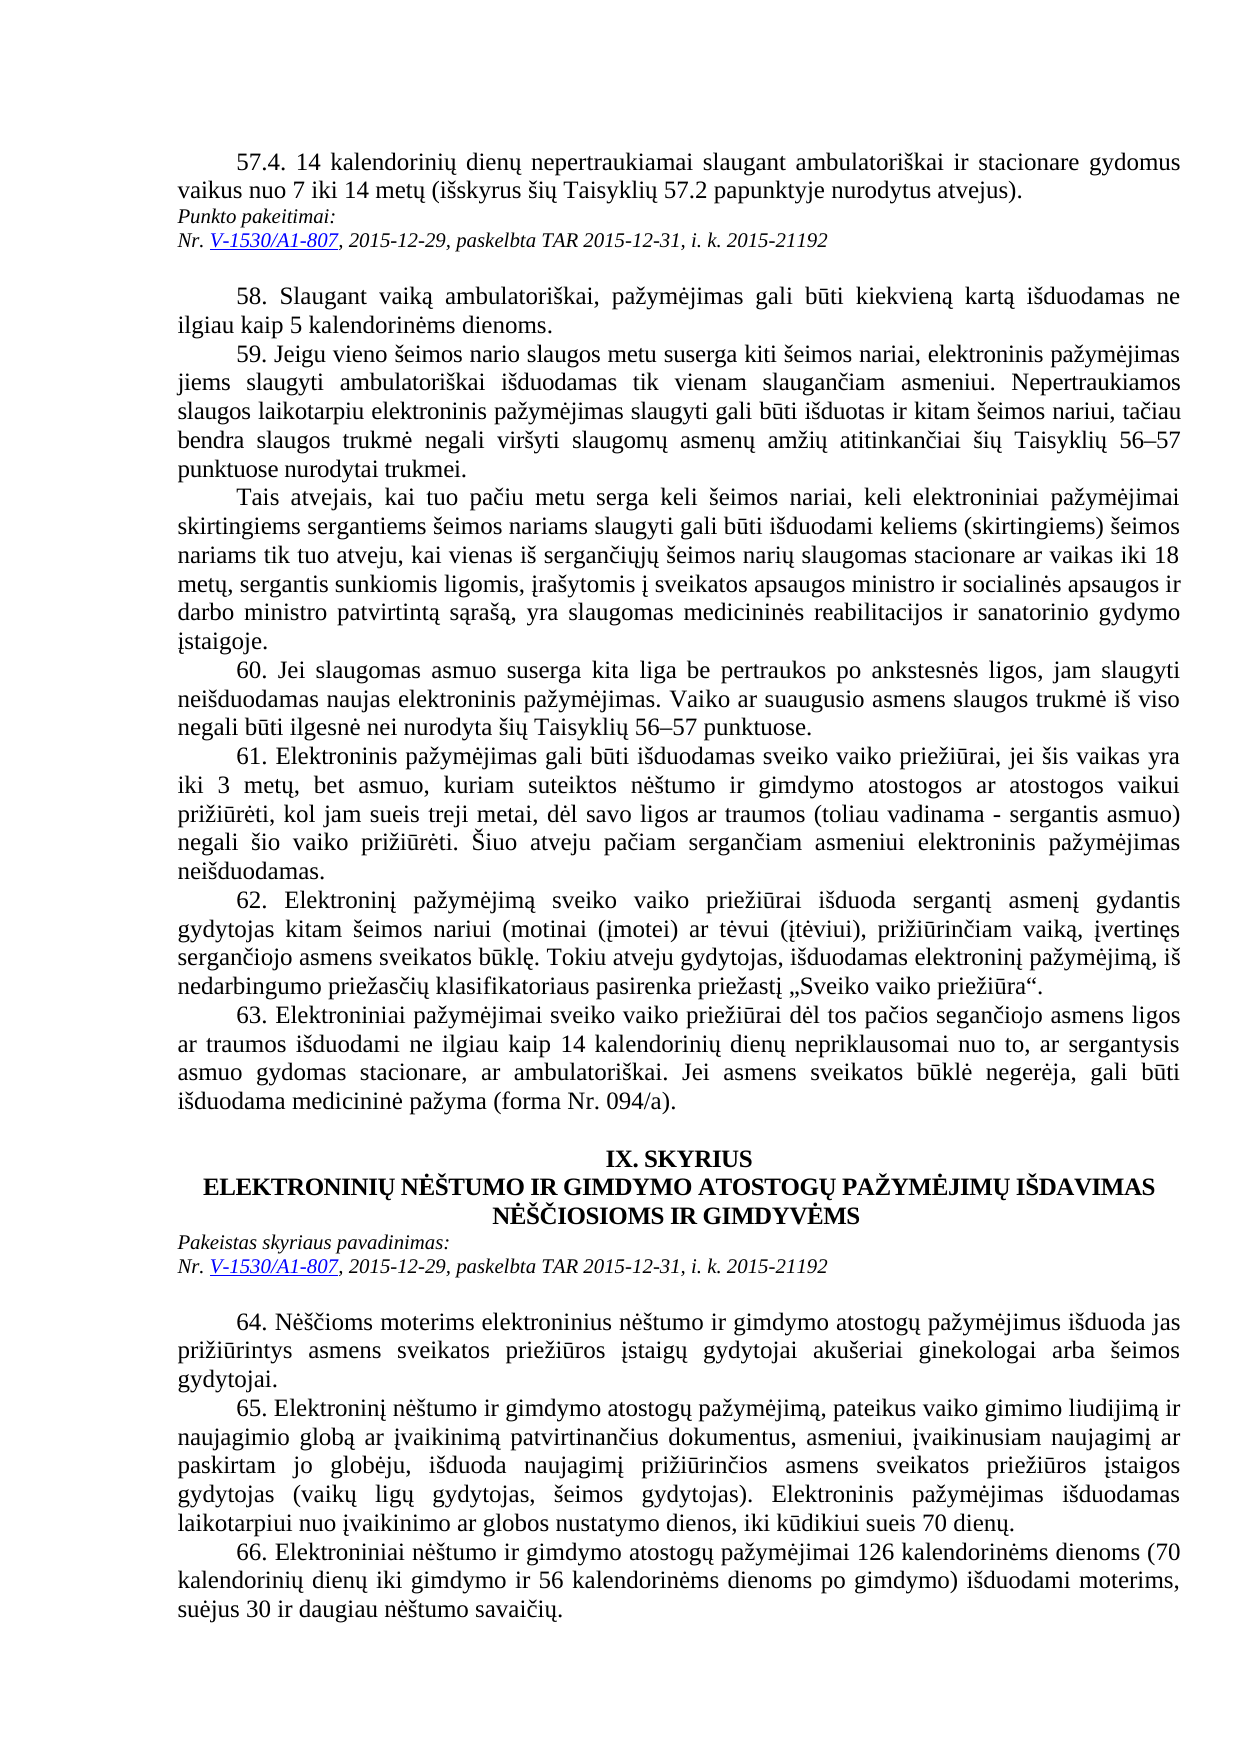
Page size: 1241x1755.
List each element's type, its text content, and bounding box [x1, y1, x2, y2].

text Tais atvejais, kai tuo pačiu metu serga keli šeimos nariai, keli elektroniniai pažymėjimai skirtingiems sergantiems šeimos nariams slaugyti gali būti išduodami keliems (skirtingiems) šeimos nariams tik tuo atveju, kai vienas iš sergančiųjų šeimos narių slaugomas stacionare ar vaikas iki 18 metų, sergantis sunkiomis ligomis, įrašytomis į sveikatos apsaugos ministro ir socialinės apsaugos ir darbo ministro patvirtintą sąrašą, yra slaugomas medicininės reabilitacijos ir sanatorinio gydymo įstaigoje. [177, 482, 1181, 655]
text ELEKTRONINIŲ NĖŠTUMO IR GIMDYMO ATOSTOGŲ PAŽYMĖJIMŲ IŠDAVIMAS NĖŠČIOSIOMS IR GIMDYVĖMS [177, 1172, 1181, 1230]
text 61. Elektroninis pažymėjimas gali būti išduodamas sveiko vaiko priežiūrai, jei šis vaikas yra iki 3 metų, bet asmuo, kuriam suteiktos nėštumo ir gimdymo atostogos ar atostogos vaikui prižiūrėti, kol jam sueis treji metai, dėl savo ligos ar traumos (toliau vadinama - sergantis asmuo) negali šio vaiko prižiūrėti. Šiuo atveju pačiam sergančiam asmeniui elektroninis pažymėjimas neišduodamas. [177, 741, 1181, 885]
text Punkto pakeitimai: [177, 204, 1181, 228]
text 59. Jeigu vieno šeimos nario slaugos metu suserga kiti šeimos nariai, elektroninis pažymėjimas jiems slaugyti ambulatoriškai išduodamas tik vienam slaugančiam asmeniui. Nepertraukiamos slaugos laikotarpiu elektroninis pažymėjimas slaugyti gali būti išduotas ir kitam šeimos nariui, tačiau bendra slaugos trukmė negali viršyti slaugomų asmenų amžių atitinkančiai šių Taisyklių 56–57 punktuose nurodytai trukmei. [177, 339, 1181, 482]
text 63. Elektroniniai pažymėjimai sveiko vaiko priežiūrai dėl tos pačios segančiojo asmens ligos ar traumos išduodami ne ilgiau kaip 14 kalendorinių dienų nepriklausomai nuo to, ar sergantysis asmuo gydomas stacionare, ar ambulatoriškai. Jei asmens sveikatos būklė negerėja, gali būti išduodama medicininė pažyma (forma Nr. 094/a). [177, 1000, 1181, 1115]
text 64. Nėščioms moterims elektroninius nėštumo ir gimdymo atostogų pažymėjimus išduoda jas prižiūrintys asmens sveikatos priežiūros įstaigų gydytojai akušeriai ginekologai arba šeimos gydytojai. [177, 1307, 1181, 1393]
text 65. Elektroninį nėštumo ir gimdymo atostogų pažymėjimą, pateikus vaiko gimimo liudijimą ir naujagimio globą ar įvaikinimą patvirtinančius dokumentus, asmeniui, įvaikinusiam naujagimį ar paskirtam jo globėju, išduoda naujagimį prižiūrinčios asmens sveikatos priežiūros įstaigos gydytojas (vaikų ligų gydytojas, šeimos gydytojas). Elektroninis pažymėjimas išduodamas laikotarpiui nuo įvaikinimo ar globos nustatymo dienos, iki kūdikiui sueis 70 dienų. [177, 1393, 1181, 1537]
text Nr. V-1530/A1-807, 2015-12-29, paskelbta TAR 2015-12-31, i. k. 2015-21192 [177, 228, 1181, 252]
text 58. Slaugant vaiką ambulatoriškai, pažymėjimas gali būti kiekvieną kartą išduodamas ne ilgiau kaip 5 kalendorinėms dienoms. [177, 281, 1181, 339]
text 62. Elektroninį pažymėjimą sveiko vaiko priežiūrai išduoda sergantį asmenį gydantis gydytojas kitam šeimos nariui (motinai (įmotei) ar tėvui (įtėviui), prižiūrinčiam vaiką, įvertinęs sergančiojo asmens sveikatos būklę. Tokiu atveju gydytojas, išduodamas elektroninį pažymėjimą, iš nedarbingumo priežasčių klasifikatoriaus pasirenka priežastį „Sveiko vaiko priežiūra“. [177, 885, 1181, 1000]
text 66. Elektroniniai nėštumo ir gimdymo atostogų pažymėjimai 126 kalendorinėms dienoms (70 kalendorinių dienų iki gimdymo ir 56 kalendorinėms dienoms po gimdymo) išduodami moterims, suėjus 30 ir daugiau nėštumo savaičių. [177, 1537, 1181, 1623]
text 57.4. 14 kalendorinių dienų nepertraukiamai slaugant ambulatoriškai ir stacionare gydomus vaikus nuo 7 iki 14 metų (išskyrus šių Taisyklių 57.2 papunktyje nurodytus atvejus). [177, 147, 1181, 204]
text IX. skyrius [177, 1144, 1181, 1172]
text Pakeistas skyriaus pavadinimas: [177, 1230, 1181, 1254]
text Nr. V-1530/A1-807, 2015-12-29, paskelbta TAR 2015-12-31, i. k. 2015-21192 [177, 1254, 1181, 1278]
text 60. Jei slaugomas asmuo suserga kita liga be pertraukos po ankstesnės ligos, jam slaugyti neišduodamas naujas elektroninis pažymėjimas. Vaiko ar suaugusio asmens slaugos trukmė iš viso negali būti ilgesnė nei nurodyta šių Taisyklių 56–57 punktuose. [177, 655, 1181, 741]
